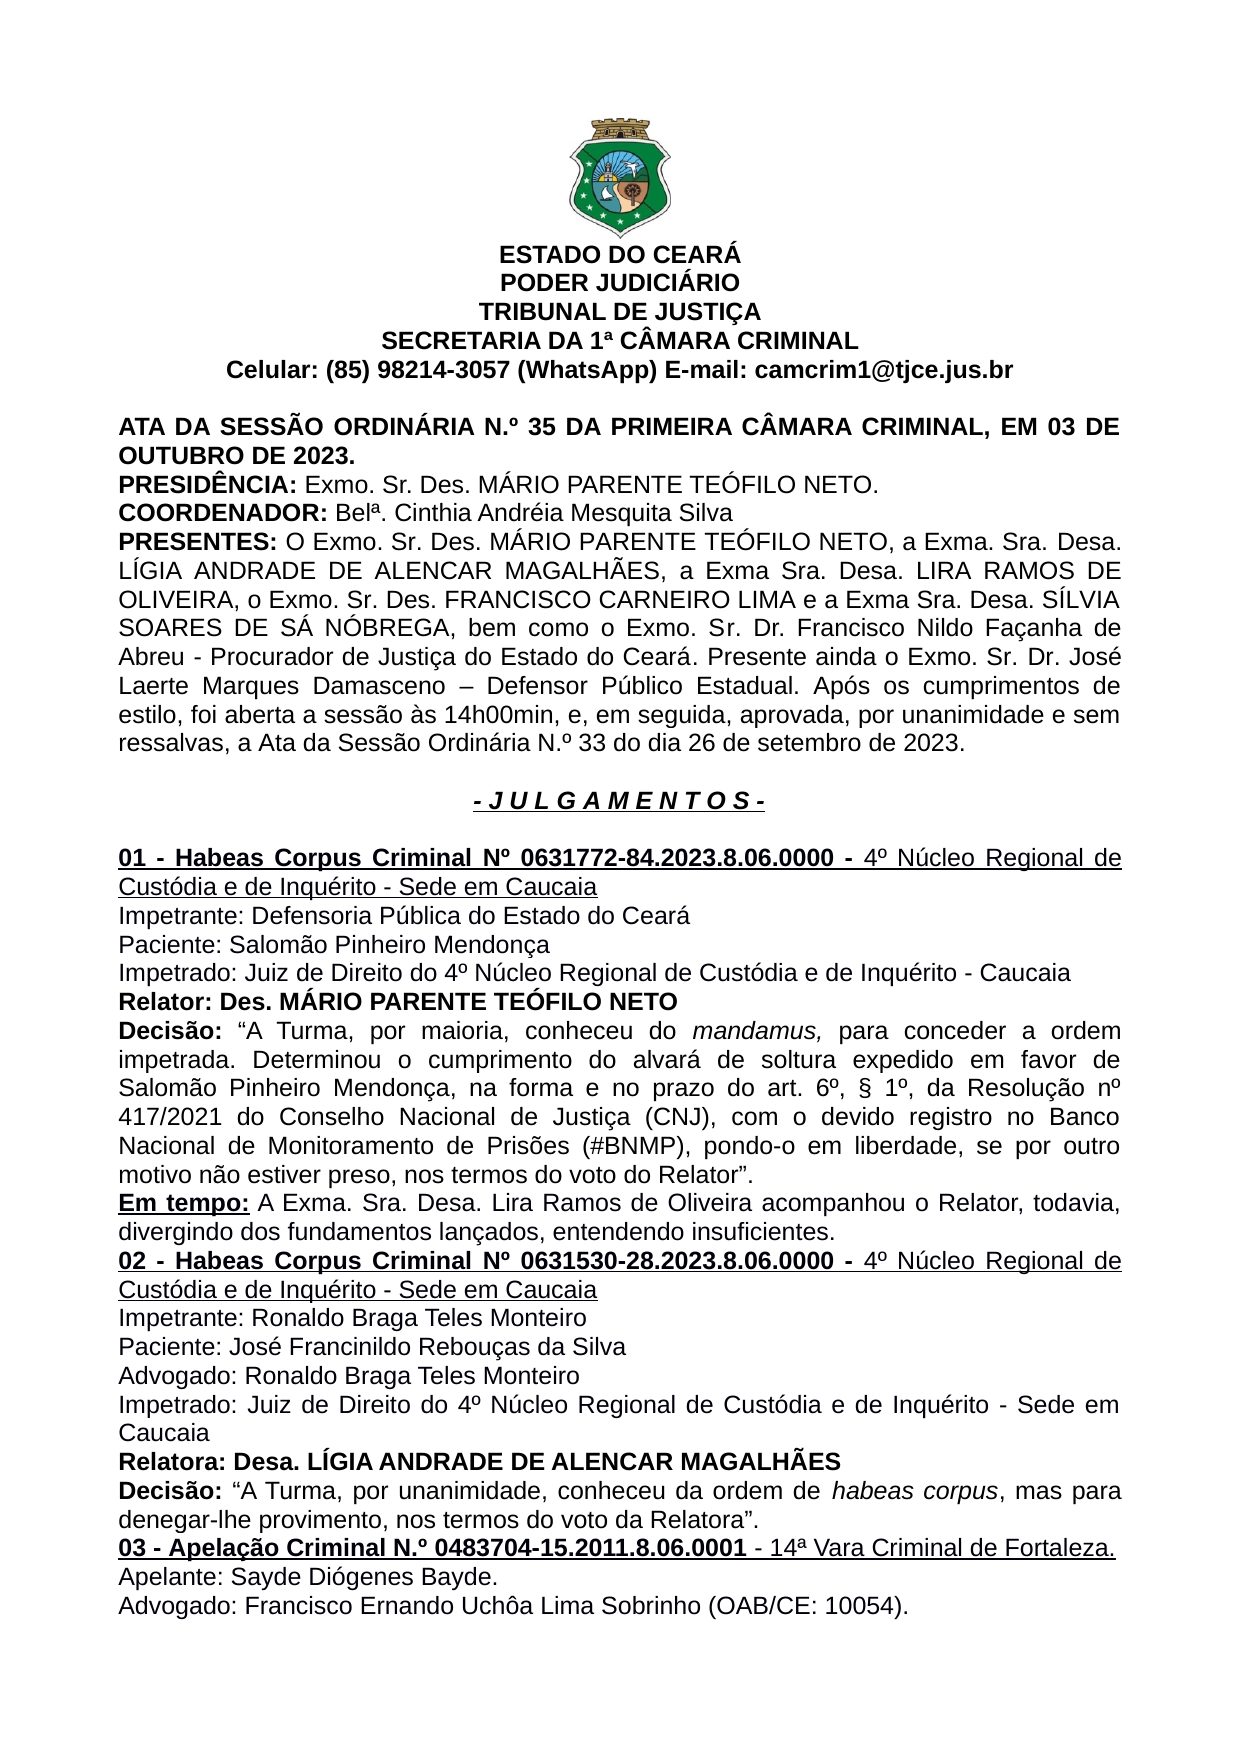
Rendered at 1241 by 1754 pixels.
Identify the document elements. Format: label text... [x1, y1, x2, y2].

text ESTADO DO CEARÁ [118, 239, 1122, 268]
text Impetrante: Defensoria Pública do Estado do Ceará [118, 901, 1122, 929]
text Apelante: Sayde Diógenes Bayde. [118, 1562, 1122, 1591]
text 03 - Apelação Criminal N.º 0483704-15.2011.8.06.0001 - 14ª Vara Criminal de Fortaleza. [118, 1533, 1122, 1562]
text PODER JUDICIÁRIO [118, 268, 1122, 297]
text Advogado: Ronaldo Braga Teles Monteiro [118, 1361, 1122, 1389]
text Impetrado: Juiz de Direito do 4º Núcleo Regional de Custódia e de Inquérito - Caucaia [118, 958, 1122, 987]
text Impetrante: Ronaldo Braga Teles Monteiro [118, 1303, 1122, 1332]
text - J U L G A M E N T O S - [118, 786, 1122, 814]
text PRESIDÊNCIA: Exmo. Sr. Des. MÁRIO PARENTE TEÓFILO NETO. [118, 469, 1122, 498]
text Relator: Des. MÁRIO PARENTE TEÓFILO NETO [118, 987, 1122, 1016]
text Em tempo: A Exma. Sra. Desa. Lira Ramos de Oliveira acompanhou o Relator, todavia, divergindo dos fundamentos lançados, entendendo insuficientes. [118, 1188, 1122, 1246]
text PRESENTES: O Exmo. Sr. Des. MÁRIO PARENTE TEÓFILO NETO, a Exma. Sra. Desa. LÍGIA ANDRADE DE ALENCAR MAGALHÃES, a Exma Sra. Desa. LIRA RAMOS DE OLIVEIRA, o Exmo. Sr. Des. FRANCISCO CARNEIRO LIMA e a Exma Sra. Desa. SÍLVIA SOARES DE SÁ NÓBREGA, bem como o Exmo. Sr. Dr. Francisco Nildo Façanha de Abreu - Procurador de Justiça do Estado do Ceará. Presente ainda o Exmo. Sr. Dr. José Laerte Marques Damasceno – Defensor Público Estadual. Após os cumprimentos de estilo, foi aberta a sessão às 14h00min, e, em seguida, aprovada, por unanimidade e sem ressalvas, a Ata da Sessão Ordinária N.º 33 do dia 26 de setembro de 2023. [118, 527, 1122, 757]
text Decisão: “A Turma, por unanimidade, conheceu da ordem de habeas corpus, mas para denegar-lhe provimento, nos termos do voto da Relatora”. [118, 1476, 1122, 1533]
text Paciente: José Francinildo Rebouças da Silva [118, 1332, 1122, 1361]
text ATA DA SESSÃO ORDINÁRIA N.º 35 DA PRIMEIRA CÂMARA CRIMINAL, EM 03 DE OUTUBRO DE 2023. [118, 412, 1122, 469]
text Advogado: Francisco Ernando Uchôa Lima Sobrinho (OAB/CE: 10054). [118, 1591, 1122, 1619]
text 01 - Habeas Corpus Criminal Nº 0631772-84.2023.8.06.0000 - 4º Núcleo Regional de [118, 843, 1122, 868]
text Custódia e de Inquérito - Sede em Caucaia [118, 1272, 1122, 1303]
text Celular: (85) 98214-3057 (WhatsApp) E-mail: camcrim1@tjce.jus.br [118, 354, 1122, 383]
text SECRETARIA DA 1ª CÂMARA CRIMINAL [118, 326, 1122, 354]
text Decisão: “A Turma, por maioria, conheceu do mandamus, para conceder a ordem impetrada. Determinou o cumprimento do alvará de soltura expedido em favor de Salomão Pinheiro Mendonça, na forma e no prazo do art. 6º, § 1º, da Resolução nº 417/2021 do Conselho Nacional de Justiça (CNJ), com o devido registro no Banco Nacional de Monitoramento de Prisões (#BNMP), pondo-o em liberdade, se por outro motivo não estiver preso, nos termos do voto do Relator”. [118, 1016, 1122, 1188]
text Impetrado: Juiz de Direito do 4º Núcleo Regional de Custódia e de Inquérito - Sede em Caucaia [118, 1389, 1122, 1447]
text Relatora: Desa. LÍGIA ANDRADE DE ALENCAR MAGALHÃES [118, 1447, 1122, 1476]
text Custódia e de Inquérito - Sede em Caucaia [118, 870, 1122, 901]
text COORDENADOR: Belª. Cinthia Andréia Mesquita Silva [118, 498, 1122, 527]
picture [569, 118, 671, 240]
text Paciente: Salomão Pinheiro Mendonça [118, 929, 1122, 958]
text 02 - Habeas Corpus Criminal Nº 0631530-28.2023.8.06.0000 - 4º Núcleo Regional de [118, 1246, 1122, 1271]
text TRIBUNAL DE JUSTIÇA [118, 297, 1122, 326]
